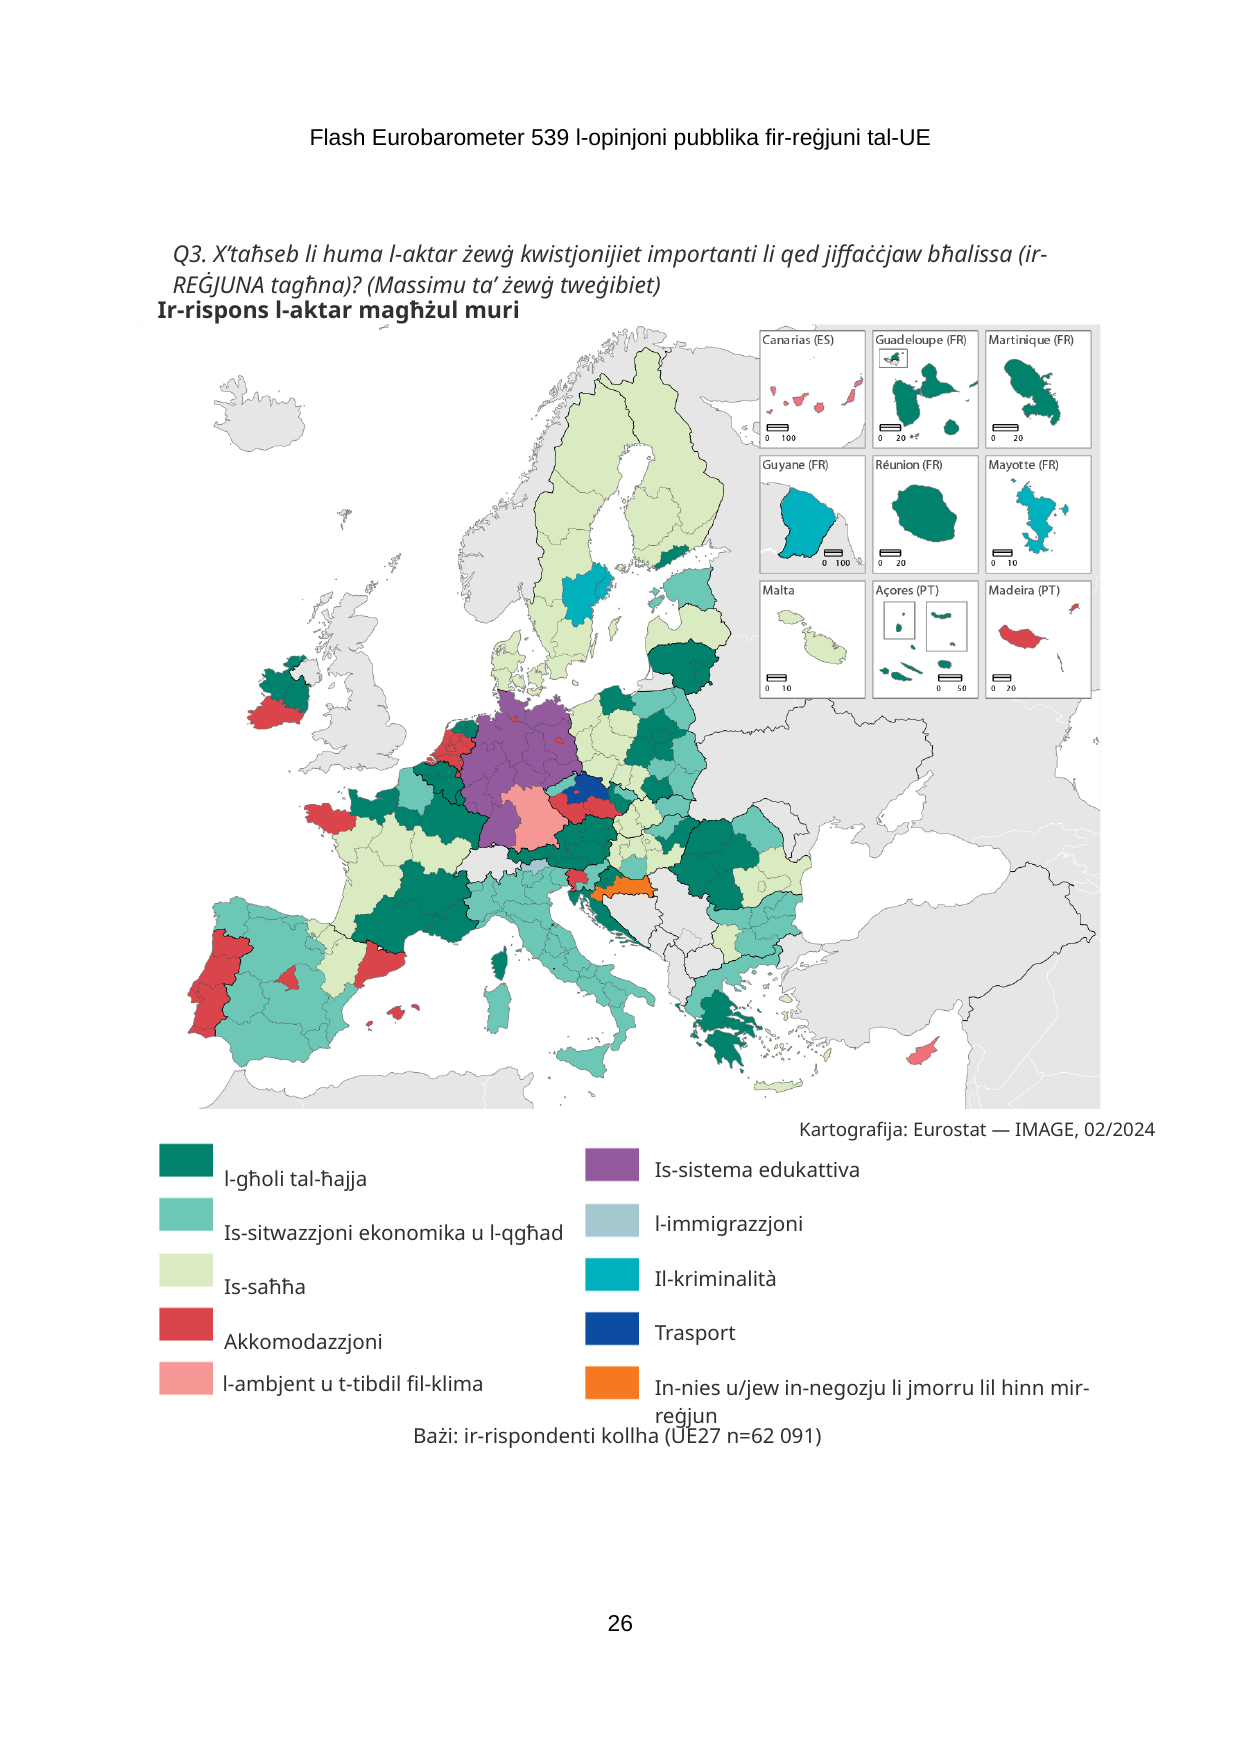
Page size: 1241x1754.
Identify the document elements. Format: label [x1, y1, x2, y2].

picture [579, 1142, 639, 1406]
picture [153, 1136, 213, 1400]
picture [118, 324, 1104, 1109]
